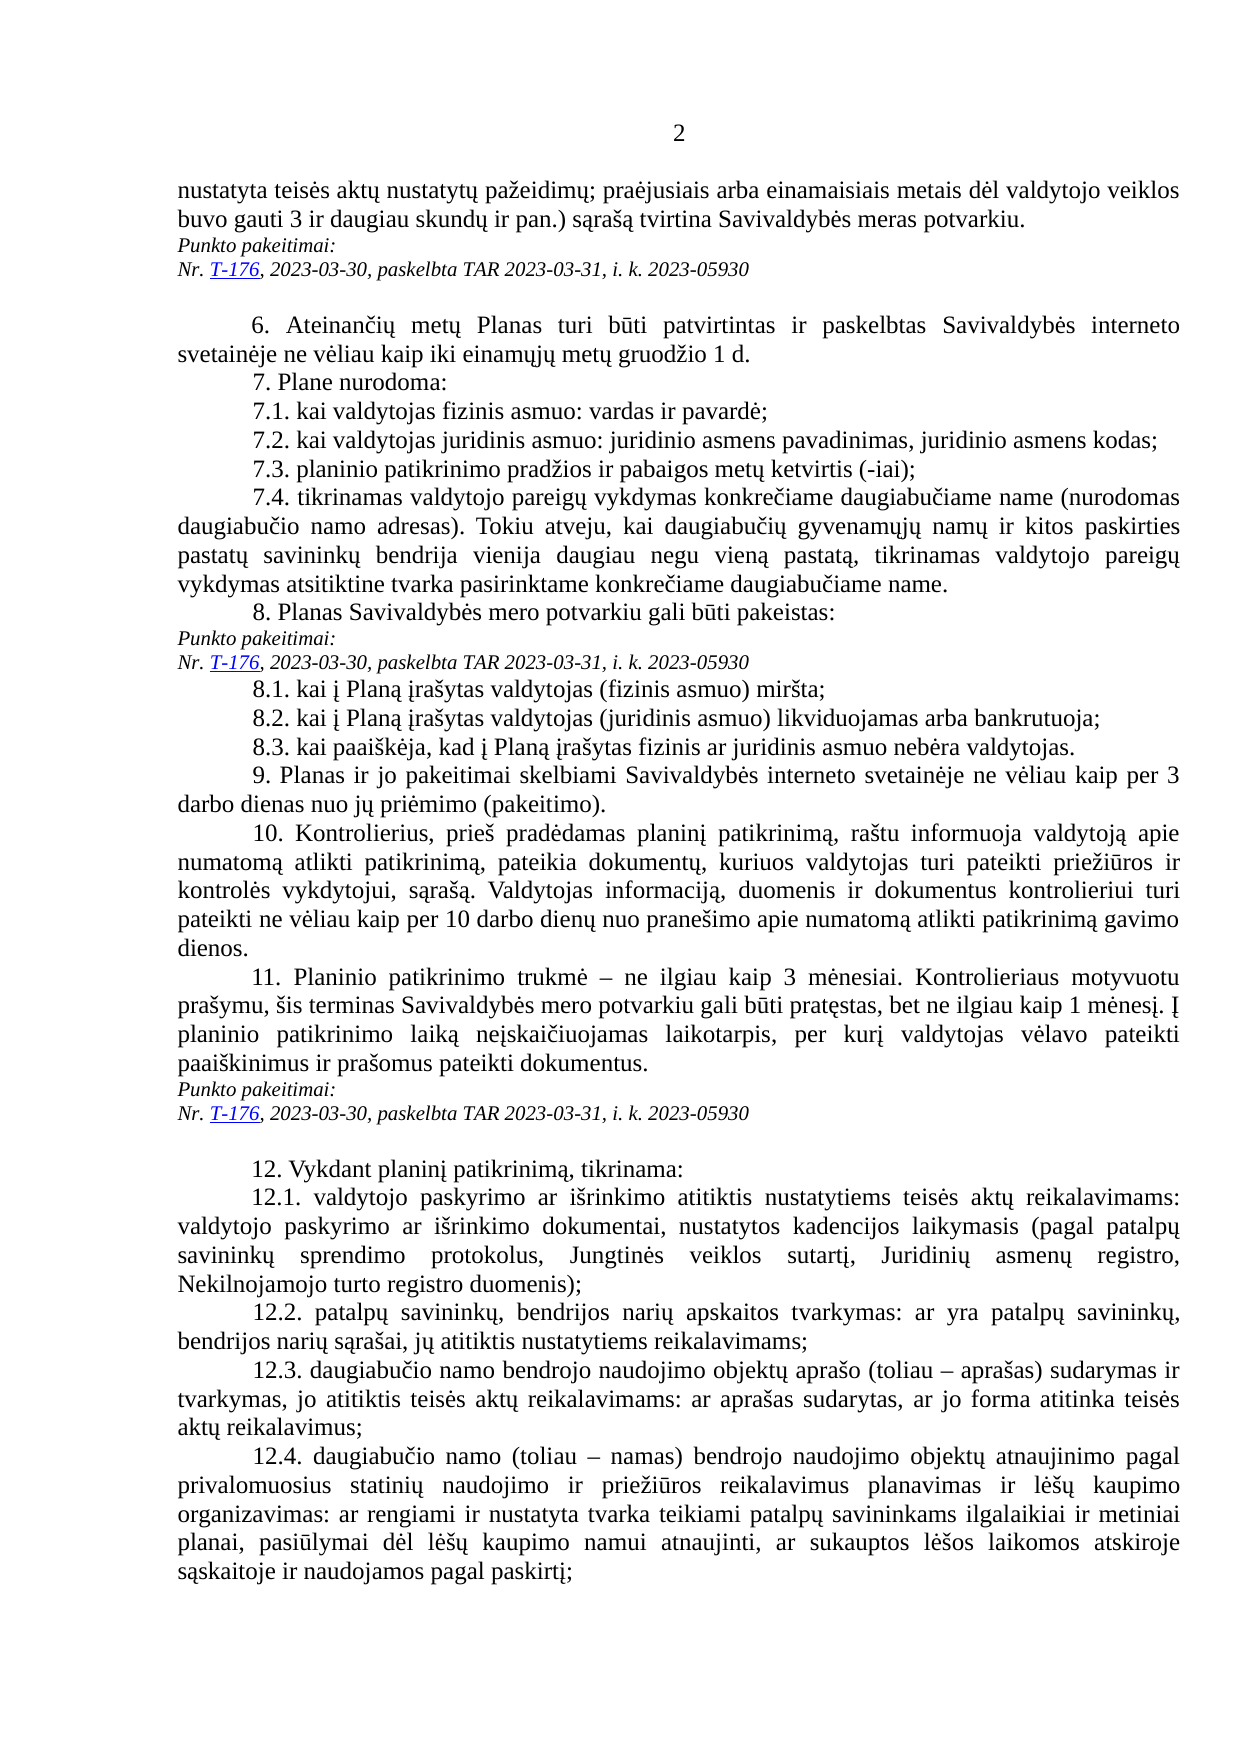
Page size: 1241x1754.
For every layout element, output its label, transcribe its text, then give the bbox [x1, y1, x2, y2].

text 9. Planas ir jo pakeitimai skelbiami Savivaldybės interneto svetainėje ne vėliau kaip per 3 darbo dienas nuo jų priėmimo (pakeitimo). [177, 761, 1181, 818]
text Nr. T-176, 2023-03-30, paskelbta TAR 2023-03-31, i. k. 2023-05930 [177, 257, 1181, 281]
text 12.2. patalpų savininkų, bendrijos narių apskaitos tvarkymas: ar yra patalpų savininkų, bendrijos narių sąrašai, jų atitiktis nustatytiems reikalavimams; [177, 1297, 1181, 1355]
text 12.3. daugiabučio namo bendrojo naudojimo objektų aprašo (toliau – aprašas) sudarymas ir tvarkymas, jo atitiktis teisės aktų reikalavimams: ar aprašas sudarytas, ar jo forma atitinka teisės aktų reikalavimus; [177, 1355, 1181, 1441]
text Punkto pakeitimai: [177, 1077, 1181, 1101]
text Nr. T-176, 2023-03-30, paskelbta TAR 2023-03-31, i. k. 2023-05930 [177, 650, 1181, 674]
text 10. Kontrolierius, prieš pradėdamas planinį patikrinimą, raštu informuoja valdytoją apie numatomą atlikti patikrinimą, pateikia dokumentų, kuriuos valdytojas turi pateikti priežiūros ir kontrolės vykdytojui, sąrašą. Valdytojas informaciją, duomenis ir dokumentus kontrolieriui turi pateikti ne vėliau kaip per 10 darbo dienų nuo pranešimo apie numatomą atlikti patikrinimą gavimo dienos. [177, 818, 1181, 962]
text 8.2. kai į Planą įrašytas valdytojas (juridinis asmuo) likviduojamas arba bankrutuoja; [177, 703, 1181, 732]
text 7.3. planinio patikrinimo pradžios ir pabaigos metų ketvirtis (-iai); [177, 454, 1181, 482]
text 12.4. daugiabučio namo (toliau – namas) bendrojo naudojimo objektų atnaujinimo pagal privalomuosius statinių naudojimo ir priežiūros reikalavimus planavimas ir lėšų kaupimo organizavimas: ar rengiami ir nustatyta tvarka teikiami patalpų savininkams ilgalaikiai ir metiniai planai, pasiūlymai dėl lėšų kaupimo namui atnaujinti, ar sukauptos lėšos laikomos atskiroje sąskaitoje ir naudojamos pagal paskirtį; [177, 1441, 1181, 1585]
text nustatyta teisės aktų nustatytų pažeidimų; praėjusiais arba einamaisiais metais dėl valdytojo veiklos buvo gauti 3 ir daugiau skundų ir pan.) sąrašą tvirtina Savivaldybės meras potvarkiu. [177, 176, 1181, 233]
text 8.1. kai į Planą įrašytas valdytojas (fizinis asmuo) miršta; [177, 674, 1181, 703]
text 6. Ateinančių metų Planas turi būti patvirtintas ir paskelbtas Savivaldybės interneto svetainėje ne vėliau kaip iki einamųjų metų gruodžio 1 d. [177, 310, 1181, 367]
text Punkto pakeitimai: [177, 233, 1181, 257]
text Punkto pakeitimai: [177, 626, 1181, 650]
text 11. Planinio patikrinimo trukmė – ne ilgiau kaip 3 mėnesiai. Kontrolieriaus motyvuotu prašymu, šis terminas Savivaldybės mero potvarkiu gali būti pratęstas, bet ne ilgiau kaip 1 mėnesį. Į planinio patikrinimo laiką neįskaičiuojamas laikotarpis, per kurį valdytojas vėlavo pateikti paaiškinimus ir prašomus pateikti dokumentus. [177, 962, 1181, 1077]
text Nr. T-176, 2023-03-30, paskelbta TAR 2023-03-31, i. k. 2023-05930 [177, 1101, 1181, 1125]
text 8.3. kai paaiškėja, kad į Planą įrašytas fizinis ar juridinis asmuo nebėra valdytojas. [177, 732, 1181, 761]
text 12. Vykdant planinį patikrinimą, tikrinama: [177, 1154, 1181, 1182]
text 7.4. tikrinamas valdytojo pareigų vykdymas konkrečiame daugiabučiame name (nurodomas daugiabučio namo adresas). Tokiu atveju, kai daugiabučių gyvenamųjų namų ir kitos paskirties pastatų savininkų bendrija vienija daugiau negu vieną pastatą, tikrinamas valdytojo pareigų vykdymas atsitiktine tvarka pasirinktame konkrečiame daugiabučiame name. [177, 482, 1181, 597]
text 7.1. kai valdytojas fizinis asmuo: vardas ir pavardė; [177, 396, 1181, 425]
text 7. Plane nurodoma: [177, 367, 1181, 396]
text 8. Planas Savivaldybės mero potvarkiu gali būti pakeistas: [177, 597, 1181, 626]
text 7.2. kai valdytojas juridinis asmuo: juridinio asmens pavadinimas, juridinio asmens kodas; [177, 425, 1181, 454]
text 12.1. valdytojo paskyrimo ar išrinkimo atitiktis nustatytiems teisės aktų reikalavimams: valdytojo paskyrimo ar išrinkimo dokumentai, nustatytos kadencijos laikymasis (pagal patalpų savininkų sprendimo protokolus, Jungtinės veiklos sutartį, Juridinių asmenų registro, Nekilnojamojo turto registro duomenis); [177, 1182, 1181, 1297]
